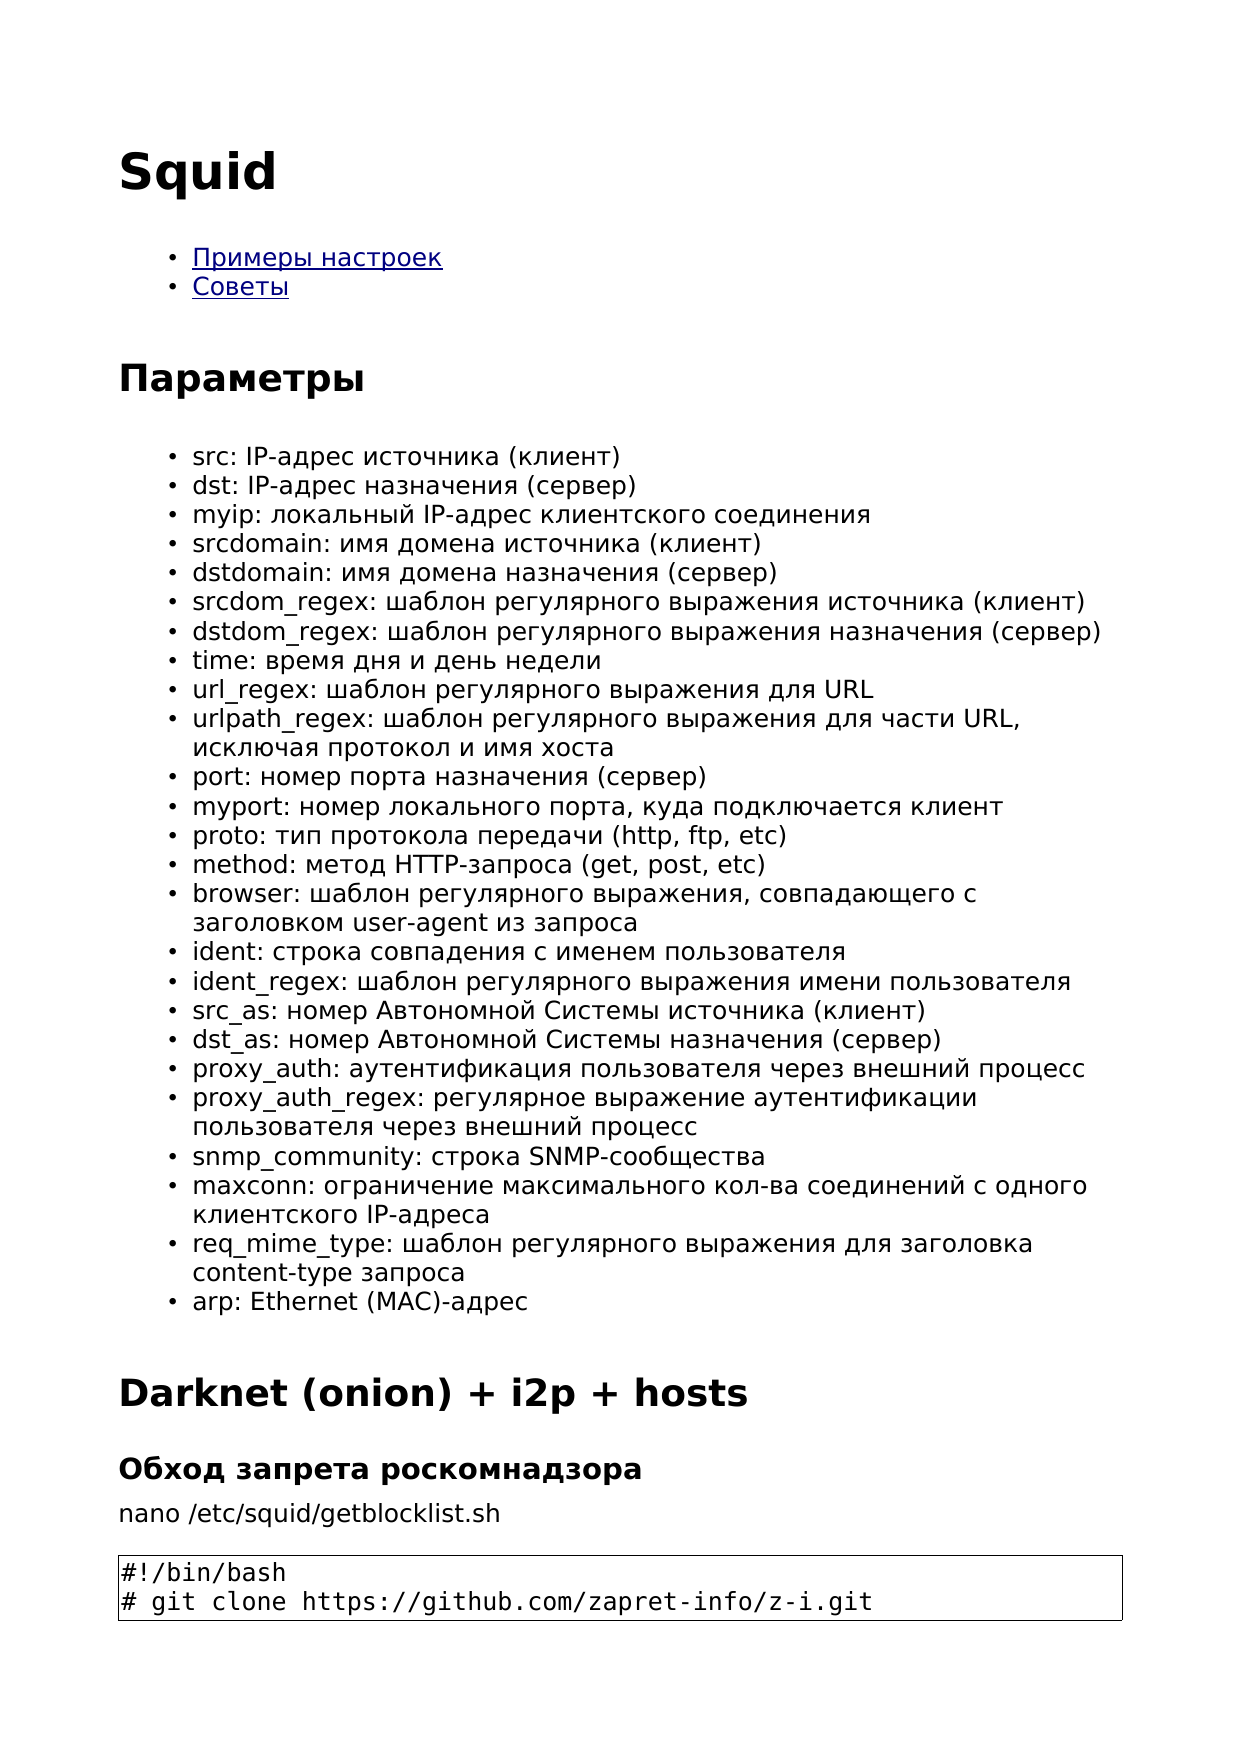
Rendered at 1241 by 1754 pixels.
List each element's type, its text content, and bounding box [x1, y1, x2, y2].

list dstdom_regex: шаблон регулярного выражения назначения (сервер) [177, 617, 1122, 646]
subtitle Параметры [118, 356, 1122, 400]
subtitle Darknet (onion) + i2p + hosts [118, 1371, 1122, 1415]
list req_mime_type: шаблон регулярного выражения для заголовка content-type запроса [177, 1229, 1122, 1288]
list url_regex: шаблон регулярного выражения для URL [177, 675, 1122, 704]
list port: номер порта назначения (сервер) [177, 763, 1122, 792]
list dst: IP-адрес назначения (сервер) [177, 471, 1122, 500]
list dst_as: номер Автономной Системы назначения (сервер) [177, 1025, 1122, 1054]
list method: метод HTTP-запроса (get, post, etc) [177, 850, 1122, 879]
list myport: номер локального порта, куда подключается клиент [177, 792, 1122, 821]
list srcdom_regex: шаблон регулярного выражения источника (клиент) [177, 588, 1122, 617]
list Примеры настроек [177, 243, 1122, 272]
list src: IP-адрес источника (клиент) [177, 442, 1122, 471]
text nano /etc/squid/getblocklist.sh [118, 1499, 1122, 1528]
list urlpath_regex: шаблон регулярного выражения для части URL, исключая протокол и имя хоста [177, 704, 1122, 763]
list proxy_auth_regex: регулярное выражение аутентификации пользователя через внешний процесс [177, 1083, 1122, 1142]
list maxconn: ограничение максимального кол-ва соединений с одного клиентского IP-адреса [177, 1171, 1122, 1229]
list dstdomain: имя домена назначения (сервер) [177, 558, 1122, 588]
list arp: Ethernet (MAC)-адрес [177, 1288, 1122, 1317]
list time: время дня и день недели [177, 646, 1122, 675]
list browser: шаблон регулярного выражения, совпадающего с заголовком user-agent из запроса [177, 879, 1122, 938]
list Советы [177, 272, 1122, 302]
subtitle Обход запрета роскомнадзора [118, 1452, 1122, 1486]
list proto: тип протокола передачи (http, ftp, etc) [177, 821, 1122, 850]
list ident_regex: шаблон регулярного выражения имени пользователя [177, 967, 1122, 996]
list src_as: номер Автономной Системы источника (клиент) [177, 996, 1122, 1025]
table_header #!/bin/bash # git clone https://github.com/zapret-info/z-i.git [119, 1556, 1122, 1619]
list srcdomain: имя домена источника (клиент) [177, 529, 1122, 558]
list myip: локальный IP-адрес клиентского соединения [177, 500, 1122, 529]
list proxy_auth: аутентификация пользователя через внешний процесс [177, 1054, 1122, 1083]
subtitle Squid [118, 143, 1122, 201]
list ident: строка совпадения с именем пользователя [177, 938, 1122, 967]
list snmp_community: строка SNMP-сообщества [177, 1142, 1122, 1171]
